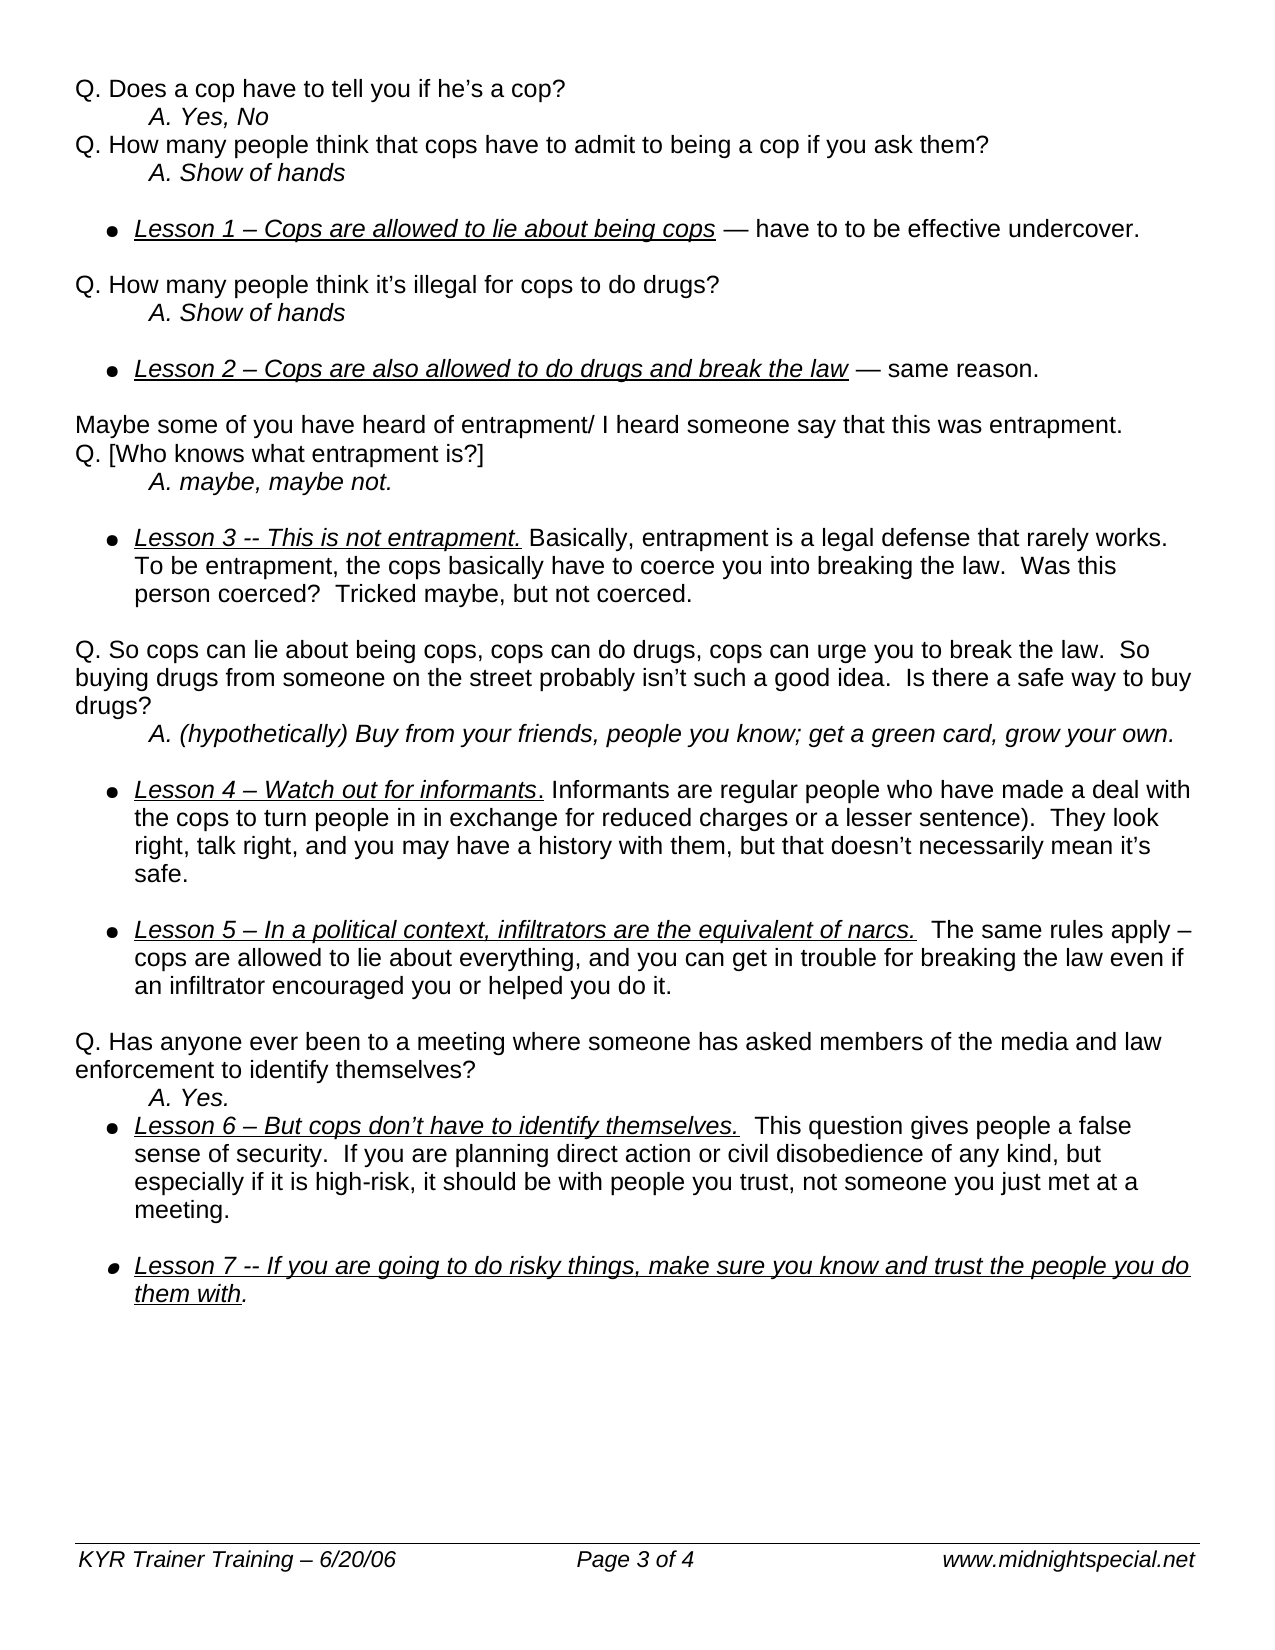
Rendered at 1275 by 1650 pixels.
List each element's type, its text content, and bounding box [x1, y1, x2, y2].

text A. Show of hands [75, 299, 1200, 327]
list Lesson 7 -- If you are going to do risky things, make sure you know and trust the people you do them with. [104, 1252, 1200, 1308]
text Q. Does a cop have to tell you if he’s a cop? [75, 75, 1200, 103]
text A. Show of hands [75, 159, 1200, 187]
list Lesson 1 – Cops are allowed to lie about being cops — have to to be effective undercover. [104, 215, 1200, 243]
text Q. Has anyone ever been to a meeting where someone has asked members of the media and law enforcement to identify themselves? [75, 1028, 1200, 1084]
text Q. How many people think it’s illegal for cops to do drugs? [75, 271, 1200, 299]
list Lesson 2 – Cops are also allowed to do drugs and break the law — same reason. [104, 355, 1200, 383]
list Lesson 5 – In a political context, infiltrators are the equivalent of narcs. The same rules apply – cops are allowed to lie about everything, and you can get in trouble for breaking the law even if an infiltrator encouraged you or helped you do it. [104, 916, 1200, 1000]
text Q. So cops can lie about being cops, cops can do drugs, cops can urge you to break the law. So buying drugs from someone on the street probably isn’t such a good idea. Is there a safe way to buy drugs? [75, 635, 1200, 719]
text Maybe some of you have heard of entrapment/ I heard someone say that this was entrapment. [75, 411, 1200, 439]
text Q. How many people think that cops have to admit to being a cop if you ask them? [75, 131, 1200, 159]
text Q. [Who knows what entrapment is?] [75, 439, 1200, 467]
list Lesson 3 -- This is not entrapment. Basically, entrapment is a legal defense that rarely works. To be entrapment, the cops basically have to coerce you into breaking the law. Was this person coerced? Tricked maybe, but not coerced. [104, 523, 1200, 607]
text A. maybe, maybe not. [149, 467, 1200, 495]
text A. Yes. [149, 1084, 1200, 1112]
list Lesson 4 – Watch out for informants. Informants are regular people who have made a deal with the cops to turn people in in exchange for reduced charges or a lesser sentence). They look right, talk right, and you may have a history with them, but that doesn’t necessarily mean it’s safe. [104, 776, 1200, 888]
list Lesson 6 – But cops don’t have to identify themselves. This question gives people a false sense of security. If you are planning direct action or civil disobedience of any kind, but especially if it is high-risk, it should be with people you trust, not someone you just met at a meeting. [104, 1112, 1200, 1224]
text A. (hypothetically) Buy from your friends, people you know; get a green card, grow your own. [149, 719, 1200, 747]
text A. Yes, No [75, 103, 1200, 131]
